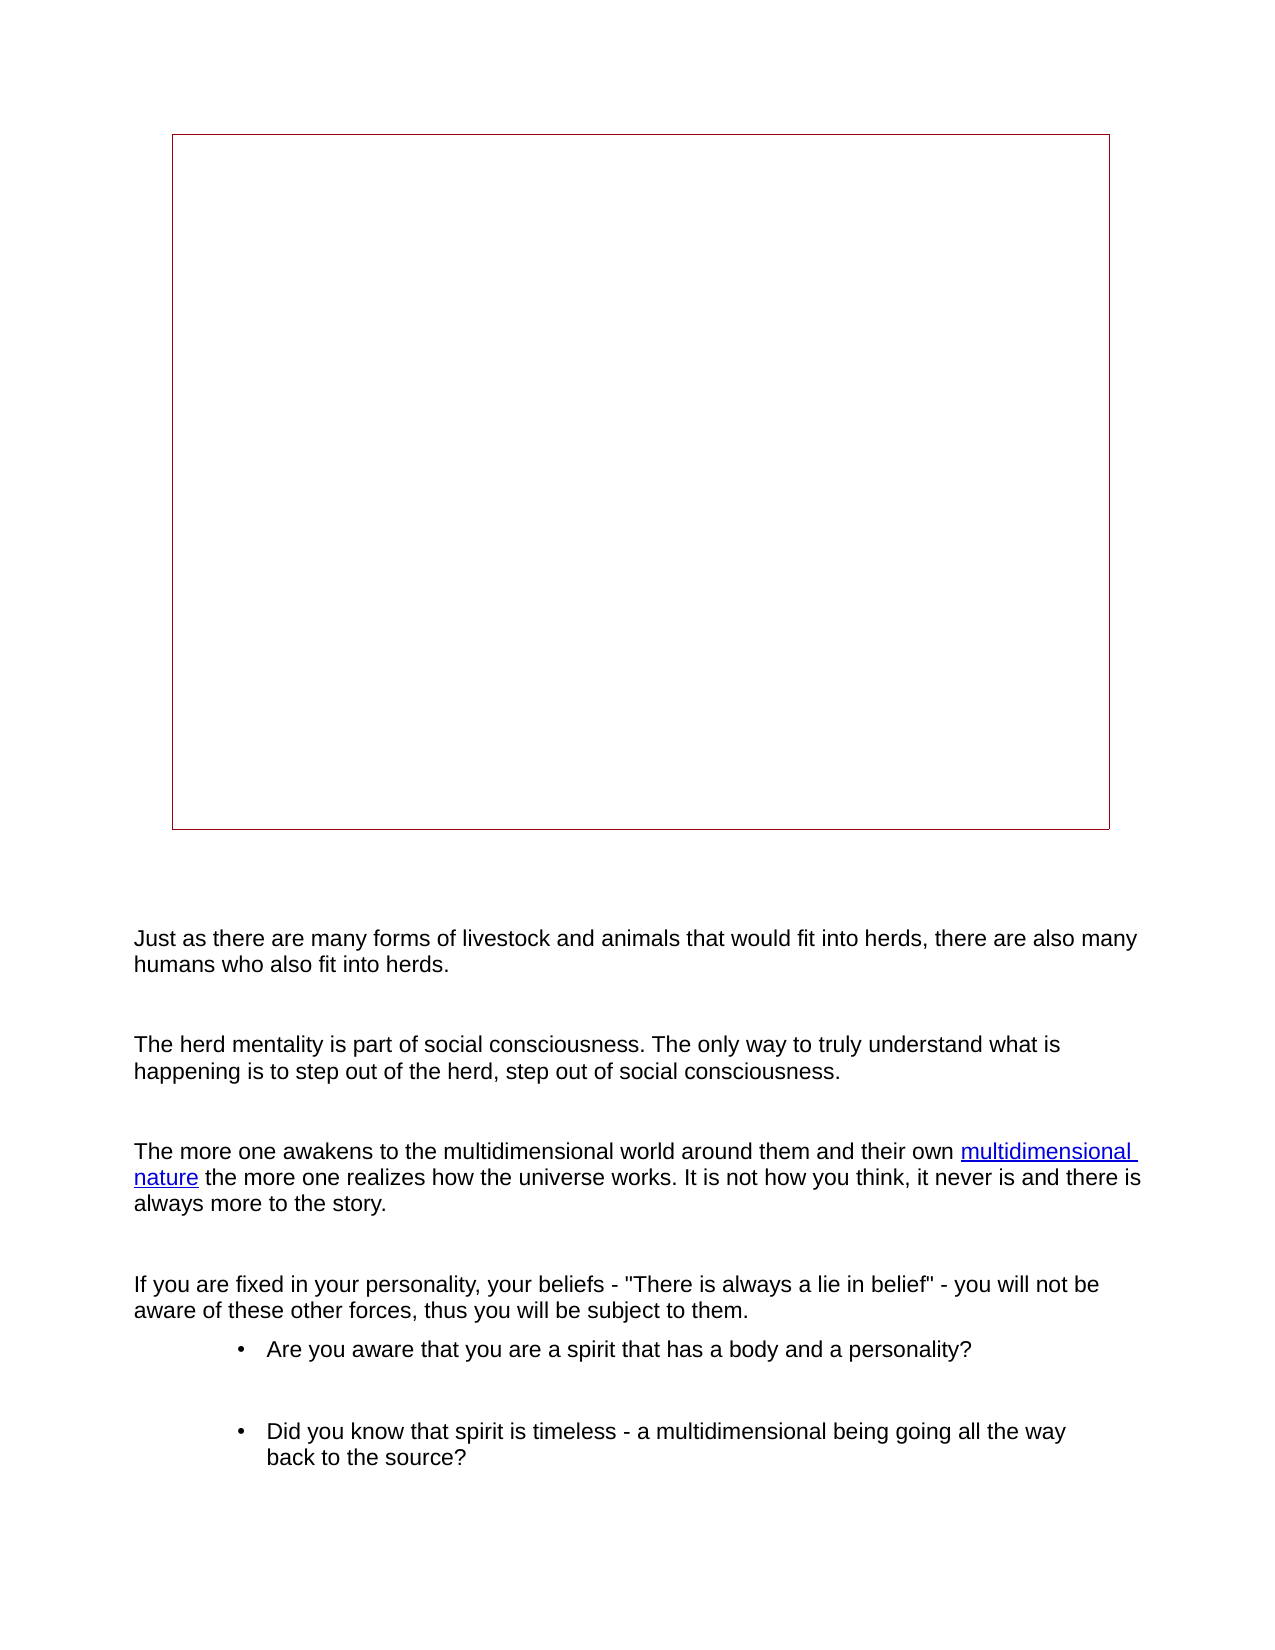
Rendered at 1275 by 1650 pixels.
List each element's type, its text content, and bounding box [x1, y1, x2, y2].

text If you are fixed in your personality, your beliefs - "There is always a lie in belief" - you will not be aware of these other forces, thus you will be subject to them. [134, 1271, 1147, 1323]
text The more one awakens to the multidimensional world around them and their own multidimensional nature the more one realizes how the universe works. It is not how you think, it never is and there is always more to the story. [134, 1138, 1147, 1217]
list Are you aware that you are a spirit that has a body and a personality? [237, 1336, 1088, 1388]
list Did you know that spirit is timeless - a multidimensional being going all the way back to the source? [237, 1418, 1088, 1497]
text The herd mentality is part of social consciousness. The only way to truly understand what is happening is to step out of the herd, step out of social consciousness. [134, 1031, 1147, 1084]
text Just as there are many forms of livestock and animals that would fit into herds, there are also many humans who also fit into herds. [134, 898, 1147, 977]
